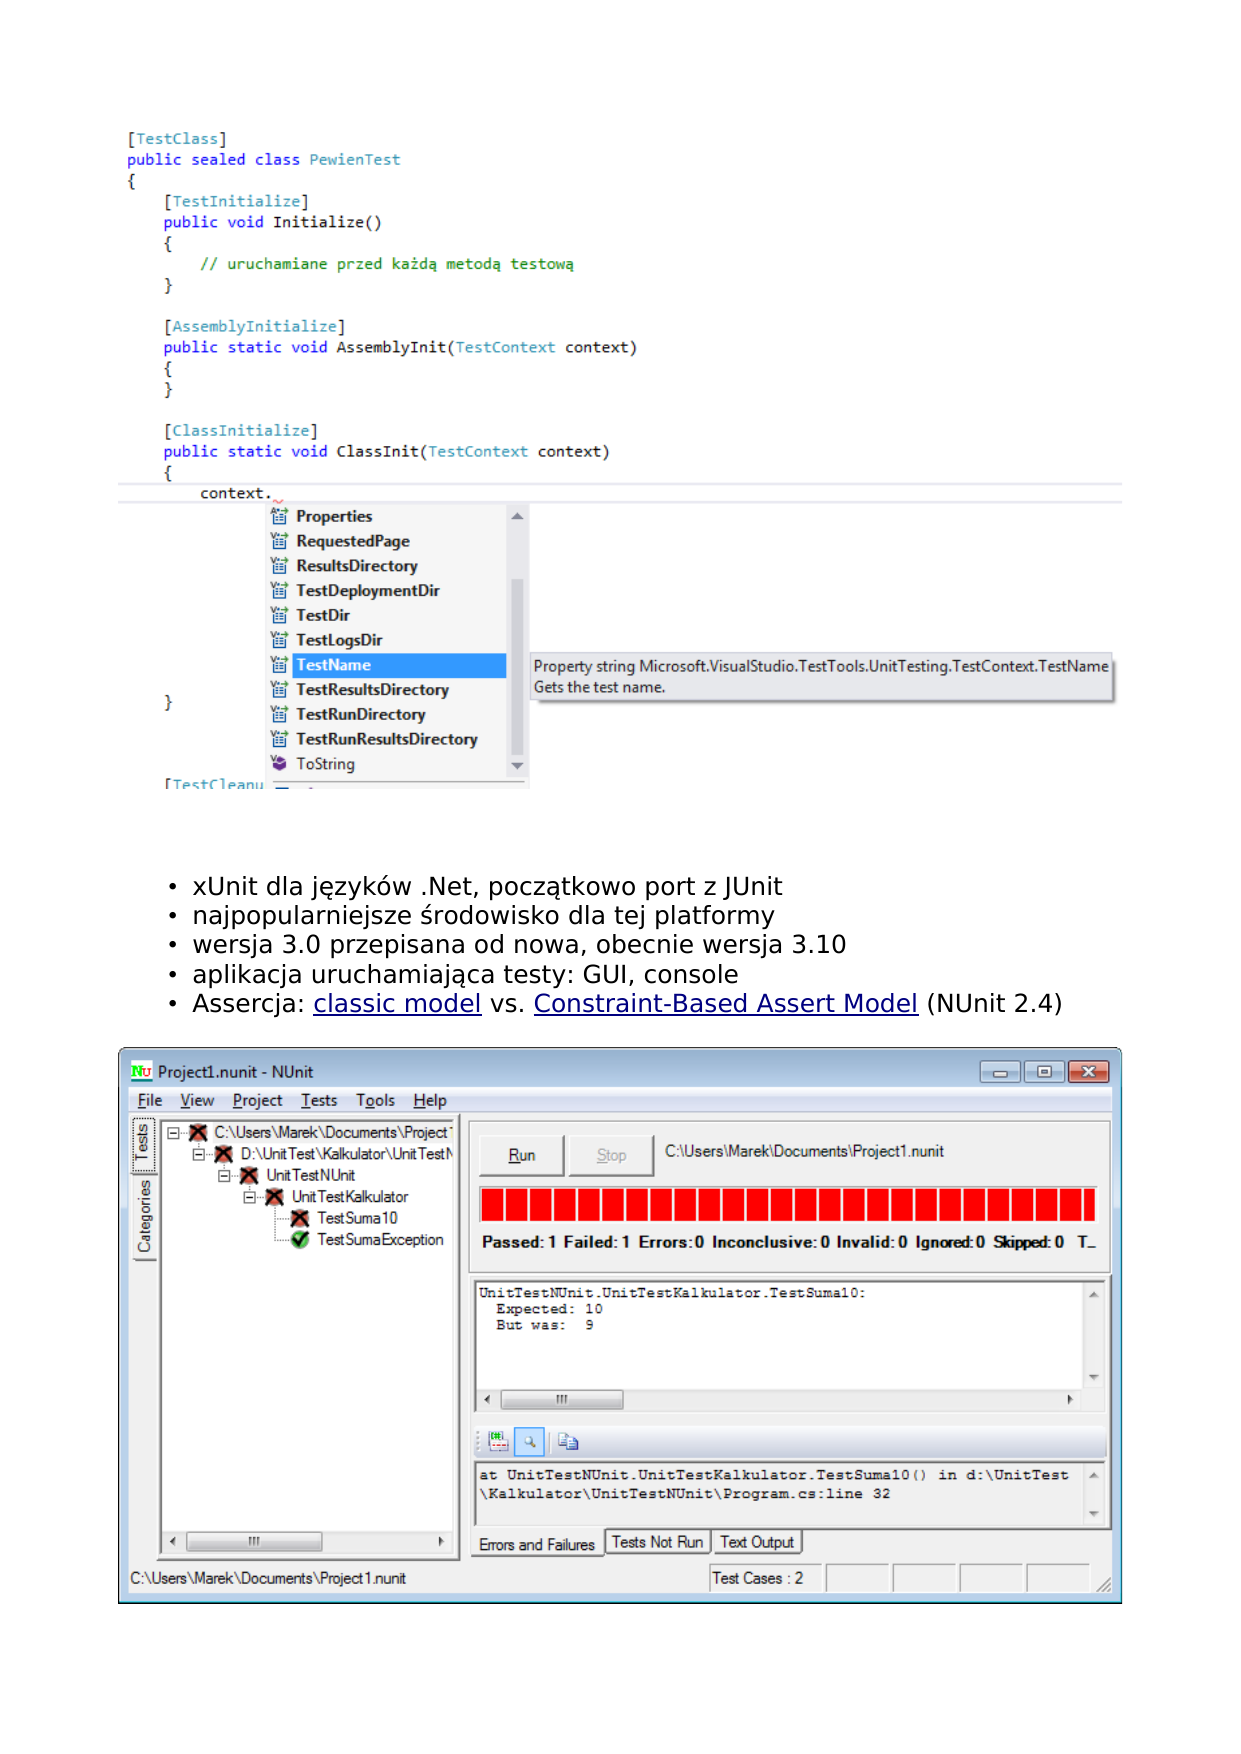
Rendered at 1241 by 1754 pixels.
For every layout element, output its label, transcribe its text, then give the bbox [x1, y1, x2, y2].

picture [118, 118, 1123, 789]
list wersja 3.0 przepisana od nowa, obecnie wersja 3.10 [177, 931, 1122, 960]
list aplikacja uruchamiająca testy: GUI, console [177, 960, 1122, 989]
picture [118, 1047, 1123, 1604]
list Assercja: classic model vs. Constraint-Based Assert Model (NUnit 2.4) [177, 989, 1122, 1018]
list xUnit dla języków .Net, początkowo port z JUnit [177, 872, 1122, 902]
list najpopularniejsze środowisko dla tej platformy [177, 902, 1122, 931]
